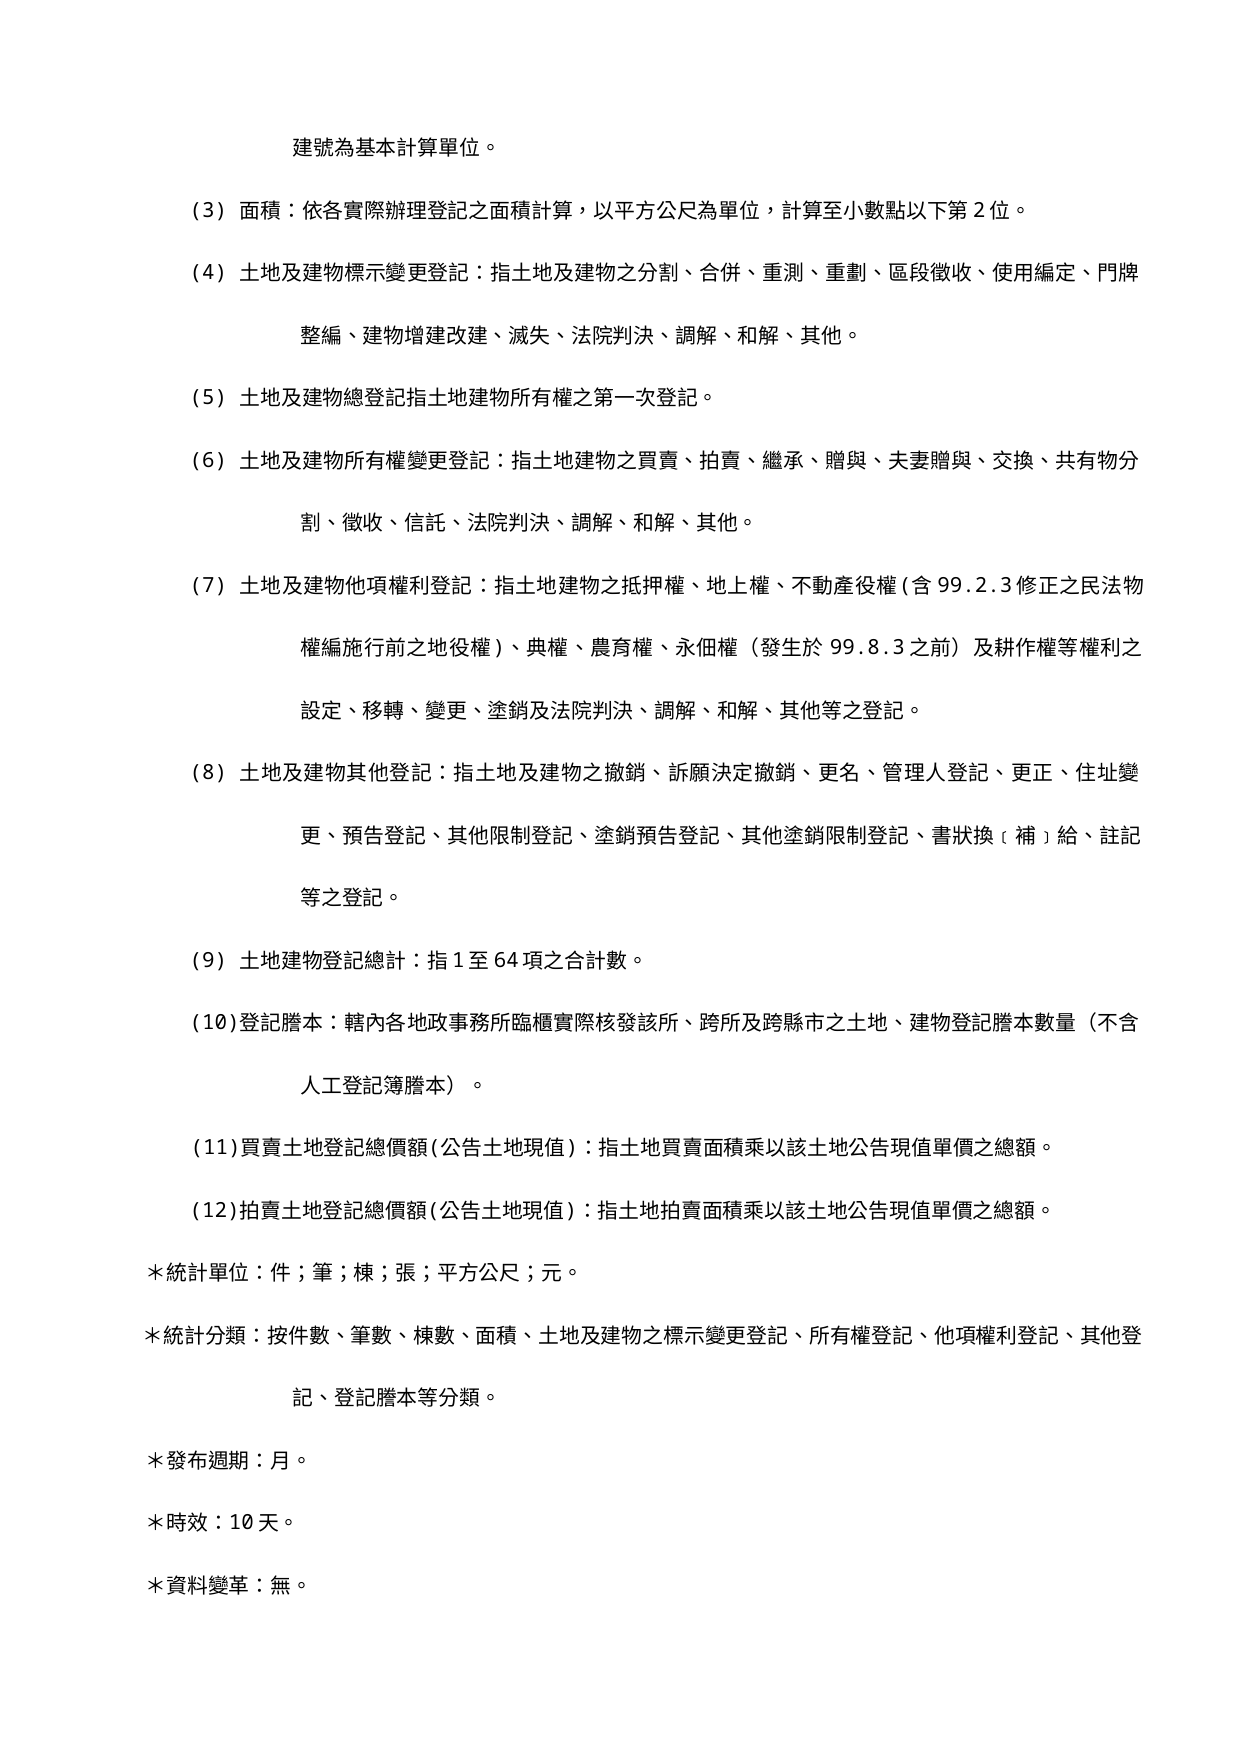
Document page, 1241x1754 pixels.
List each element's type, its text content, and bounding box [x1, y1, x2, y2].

table_header 統計資料背景說明 資料種類：土地統計 資料項目：臺中市太平地政事務所土地及建物登記管理 一、發布及編製機關單位 ＊發布機關、單位：臺中市太平地政事務所會計室 ＊編製單位：臺中市太平地政事務所第一課 ＊聯絡電話：23933800 #101 ＊傳真：23920701 ＊電子信箱：f66225@taichung.gov.tw 二、發布形式 口頭： （ ）記者會或說明會 書面： （ ）新聞稿 （V ）報表 （ ）書刊，刊名： ＊電子媒體： （V）線上書刊及資料庫，網址： http://govstat.taichung.gov.tw/TCSTAT/Page/kcg01_2.aspx?Mid1=387162700A （ ）磁片 （ ）光碟片 （ ）其他 三、資料範圍、週期及時效 ＊統計地區範圍及對象：凡在太平轄區內經地政機關核准之所有土地建物登記及謄本資料均為統計對象。 ＊統計標準時間：以當月1日至月底之事實為準。 ＊統計項目定義： 件數：依各實際辦理土地及建物登記之收件號數計算。 筆（棟）數：依各實際辦理之土地（建物）筆（棟）數計算，土地以地號為基本計算單位，建物以建號為基本計算單位。 面積：依各實際辦理登記之面積計算，以平方公尺為單位，計算至小數點以下第2位。 土地及建物標示變更登記：指土地及建物之分割、合併、重測、重劃、區段徵收、使用編定、門牌整編、建物增建改建、滅失、法院判決、調解、和解、其他。 土地及建物總登記指土地建物所有權之第一次登記。 土地及建物所有權變更登記：指土地建物之買賣、拍賣、繼承、贈與、夫妻贈與、交換、共有物分割、徵收、信託、法院判決、調解、和解、其他。 土地及建物他項權利登記：指土地建物之抵押權、地上權、不動產役權(含99.2.3修正之民法物權編施行前之地役權)、典權、農育權、永佃權（發生於99.8.3之前）及耕作權等權利之設定、移轉、變更、塗銷及法院判決、調解、和解、其他等之登記。 土地及建物其他登記：指土地及建物之撤銷、訴願決定撤銷、更名、管理人登記、更正、住址變更、預告登記、其他限制登記、塗銷預告登記、其他塗銷限制登記、書狀換﹝補﹞給、註記等之登記。 土地建物登記總計：指1至64項之合計數。 登記謄本：轄內各地政事務所臨櫃實際核發該所、跨所及跨縣市之土地、建物登記謄本數量（不含人工登記簿謄本）。 買賣土地登記總價額(公告土地現值)：指土地買賣面積乘以該土地公告現值單價之總額。 拍賣土地登記總價額(公告土地現值)：指土地拍賣面積乘以該土地公告現值單價之總額。 ＊統計單位：件；筆；棟；張；平方公尺；元。 ＊統計分類：按件數、筆數、棟數、面積、土地及建物之標示變更登記、所有權登記、他項權利登記、其他登記、登記謄本等分類。 ＊發布週期：月。 ＊時效：10天。 ＊資料變革：無。 四、公開資料發布訊息 ＊預告發布日期：次月10日。(原訂預告發布日期如遇例假日或國定假日則延至下一個工作日發布) ＊同步發送單位：臺中市政府主計處、臺中市政府地政局。 五、資料品質 ＊統計指標編製方法與資料來源說明：本所第一課依據「地政整合系統WEB版」資料彙整編製。 ＊統計資料交叉查核及確保資料合理性之機制：以檢誤條件查核資料，並經業務單位、會計室及各該主管機關審核，以確保資料合理性。 六、須注意及預定改變之事項：表號11242-04-01-3。 七、其他事項：無。 [105, 105, 1155, 1605]
